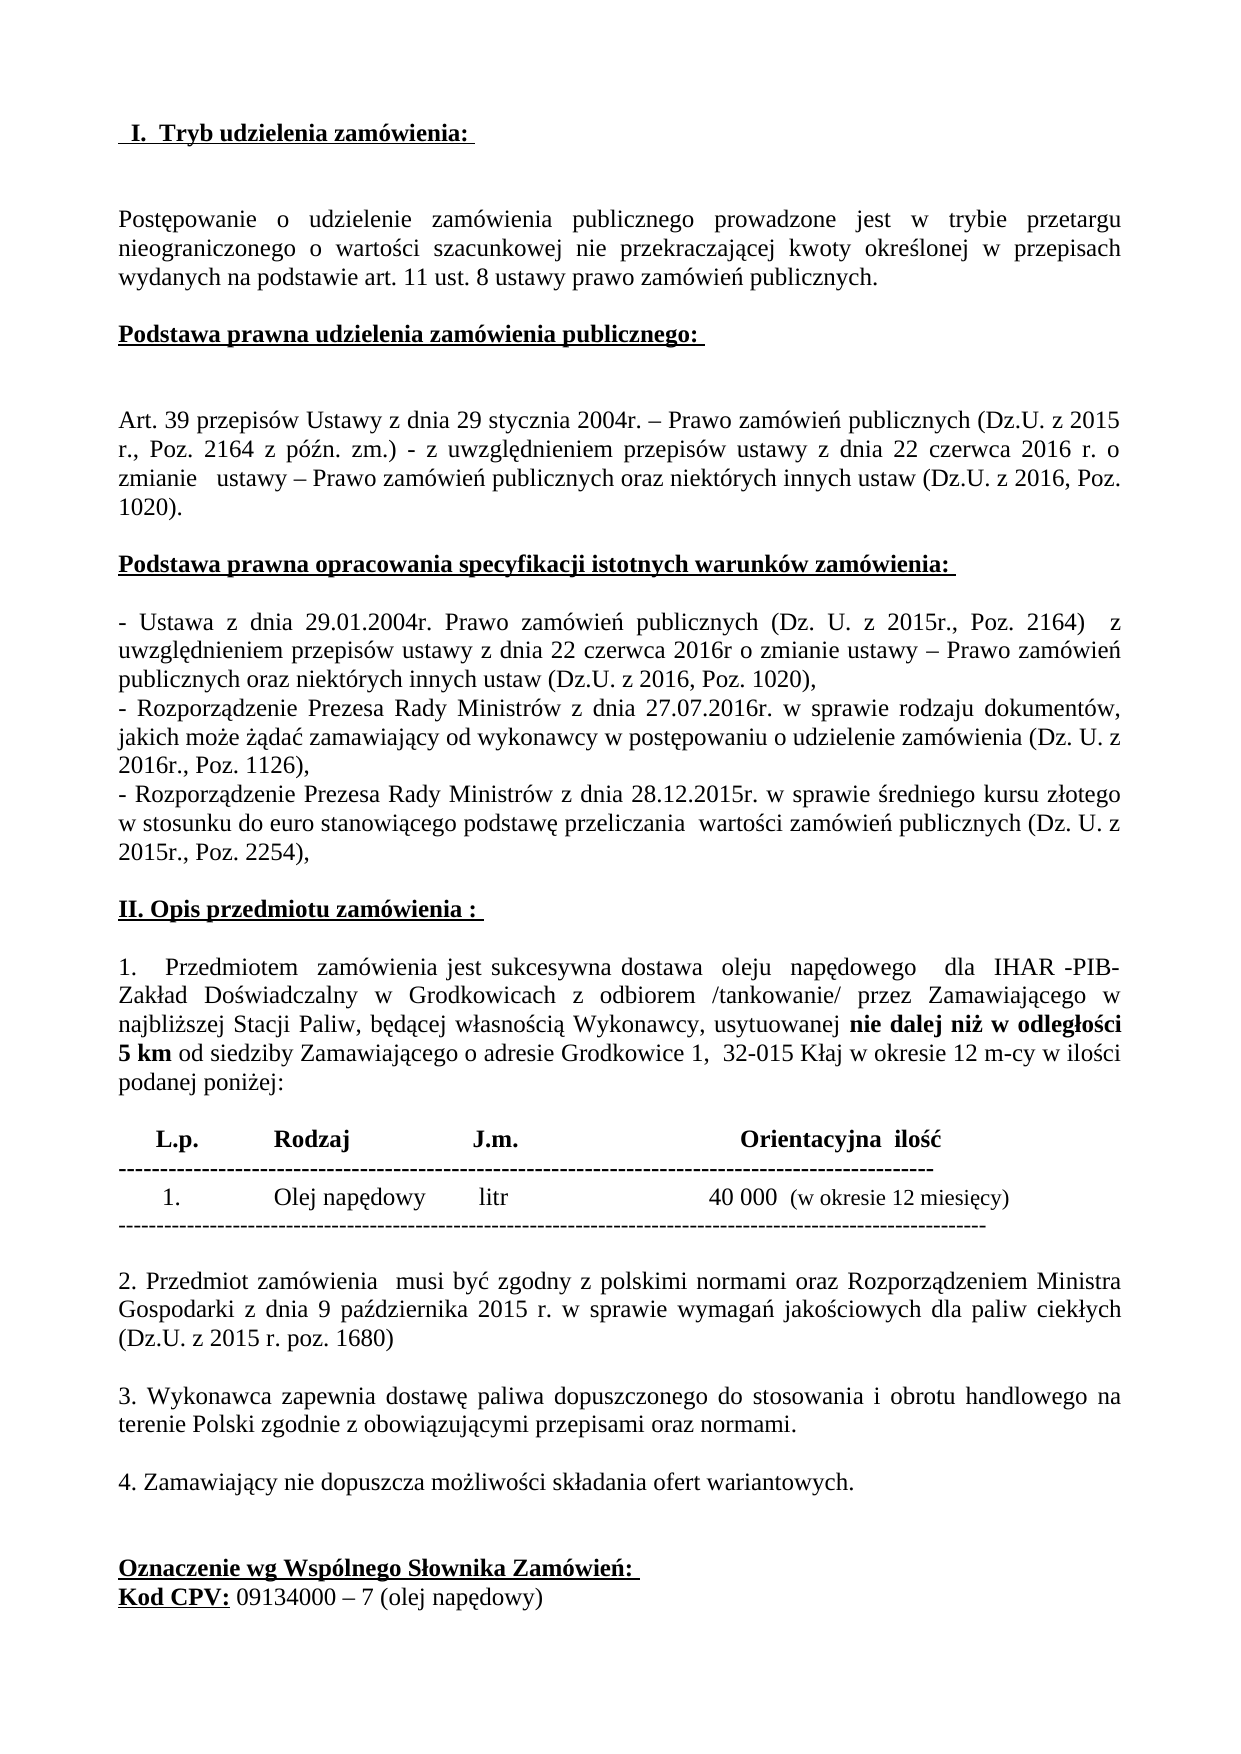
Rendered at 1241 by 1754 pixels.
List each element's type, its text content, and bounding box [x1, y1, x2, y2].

text I. Tryb udzielenia zamówienia: [118, 118, 1122, 147]
text ------------------------------------------------------------------------------------------------------------------ [118, 1211, 1122, 1237]
text II. Opis przedmiotu zamówienia : [118, 894, 1122, 923]
text Oznaczenie wg Wspólnego Słownika Zamówień: [118, 1553, 1122, 1582]
text 4. Zamawiający nie dopuszcza możliwości składania ofert wariantowych. [118, 1467, 1122, 1496]
text - Rozporządzenie Prezesa Rady Ministrów z dnia 28.12.2015r. w sprawie średniego kursu złotego w stosunku do euro stanowiącego podstawę przeliczania wartości zamówień publicznych (Dz. U. z 2015r., Poz. 2254), [118, 779, 1122, 866]
text 1. Olej napędowy litr 40 000 (w okresie 12 miesięcy) [118, 1182, 1122, 1211]
text L.p. Rodzaj J.m. Orientacyjna ilość [118, 1124, 1122, 1153]
text Art. 39 przepisów Ustawy z dnia 29 stycznia 2004r. – Prawo zamówień publicznych (Dz.U. z 2015 r., Poz. 2164 z późn. zm.) - z uwzględnieniem przepisów ustawy z dnia 22 czerwca 2016 r. o zmianie ustawy – Prawo zamówień publicznych oraz niektórych innych ustaw (Dz.U. z 2016, Poz. 1020). [118, 406, 1122, 521]
text 2. Przedmiot zamówienia musi być zgodny z polskimi normami oraz Rozporządzeniem Ministra Gospodarki z dnia 9 października 2015 r. w sprawie wymagań jakościowych dla paliw ciekłych (Dz.U. z 2015 r. poz. 1680) [118, 1266, 1122, 1352]
text - Ustawa z dnia 29.01.2004r. Prawo zamówień publicznych (Dz. U. z 2015r., Poz. 2164) z uwzględnieniem przepisów ustawy z dnia 22 czerwca 2016r o zmianie ustawy – Prawo zamówień publicznych oraz niektórych innych ustaw (Dz.U. z 2016, Poz. 1020), [118, 607, 1122, 693]
text Podstawa prawna udzielenia zamówienia publicznego: [118, 319, 1122, 348]
text -------------------------------------------------------------------------------------------------- [118, 1153, 1122, 1182]
text 3. Wykonawca zapewnia dostawę paliwa dopuszczonego do stosowania i obrotu handlowego na terenie Polski zgodnie z obowiązującymi przepisami oraz normami. [118, 1381, 1122, 1438]
text Postępowanie o udzielenie zamówienia publicznego prowadzone jest w trybie przetargu nieograniczonego o wartości szacunkowej nie przekraczającej kwoty określonej w przepisach wydanych na podstawie art. 11 ust. 8 ustawy prawo zamówień publicznych. [118, 204, 1122, 291]
text - Rozporządzenie Prezesa Rady Ministrów z dnia 27.07.2016r. w sprawie rodzaju dokumentów, jakich może żądać zamawiający od wykonawcy w postępowaniu o udzielenie zamówienia (Dz. U. z 2016r., Poz. 1126), [118, 693, 1122, 779]
text Podstawa prawna opracowania specyfikacji istotnych warunków zamówienia: [118, 549, 1122, 578]
text Kod CPV: 09134000 – 7 (olej napędowy) [118, 1582, 1122, 1611]
text 1. Przedmiotem zamówienia jest sukcesywna dostawa oleju napędowego dla IHAR -PIB- Zakład Doświadczalny w Grodkowicach z odbiorem /tankowanie/ przez Zamawiającego w najbliższej Stacji Paliw, będącej własnością Wykonawcy, usytuowanej nie dalej niż w odległości 5 km od siedziby Zamawiającego o adresie Grodkowice 1, 32-015 Kłaj w okresie 12 m-cy w ilości podanej poniżej: [118, 952, 1122, 1096]
